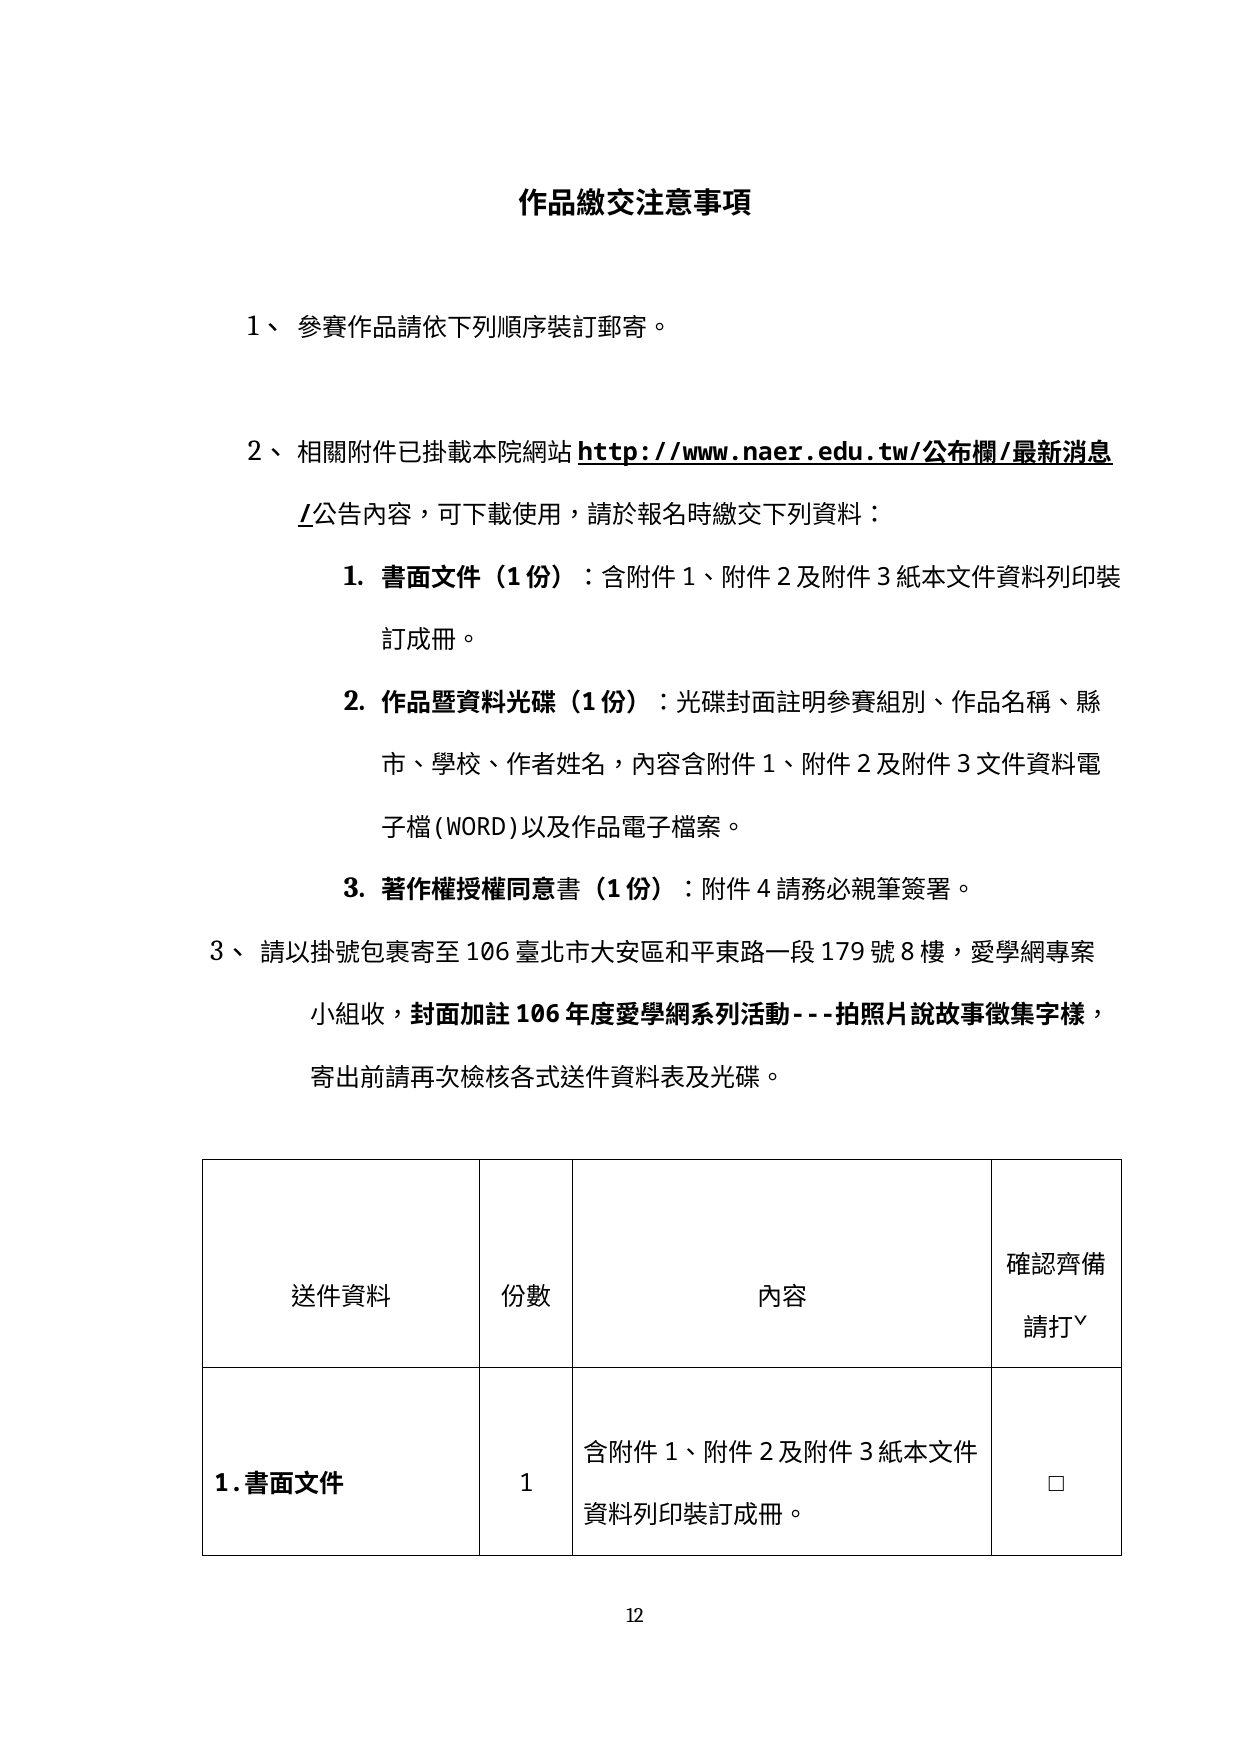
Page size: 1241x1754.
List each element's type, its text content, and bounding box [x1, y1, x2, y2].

table_cell 1 [480, 1368, 572, 1554]
table_header 內容 [573, 1160, 991, 1367]
table_header 確認齊備請打ˇ [992, 1160, 1121, 1367]
list 書面文件（1份）：含附件1、附件2及附件3紙本文件資料列印裝訂成冊。 [343, 534, 1122, 659]
table_header 送件資料 [203, 1160, 479, 1367]
list 參賽作品請依下列順序裝訂郵寄。 [248, 284, 1122, 346]
table_header 份數 [480, 1160, 572, 1367]
list 相關附件已掛載本院網站http://www.naer.edu.tw/公布欄/最新消息/公告內容，可下載使用，請於報名時繳交下列資料： [248, 409, 1122, 534]
list 著作權授權同意書（1份）：附件4請務必親筆簽署。 [343, 846, 1122, 909]
table_cell □ [992, 1368, 1121, 1554]
table_cell 1.書面文件 [203, 1368, 479, 1554]
list 請以掛號包裹寄至106臺北市大安區和平東路一段179號8樓，愛學網專案小組收，封面加註106年度愛學網系列活動---拍照片說故事徵集字樣，寄出前請再次檢核各式送件資料表及光碟。 [210, 909, 1110, 1096]
list 作品暨資料光碟（1份）：光碟封面註明參賽組別、作品名稱、縣市、學校、作者姓名，內容含附件1、附件2及附件3文件資料電子檔(WORD)以及作品電子檔案。 [343, 659, 1122, 846]
table_cell 含附件1、附件2及附件3紙本文件資料列印裝訂成冊。 [573, 1368, 991, 1554]
text 作品繳交注意事項 [148, 159, 1122, 221]
